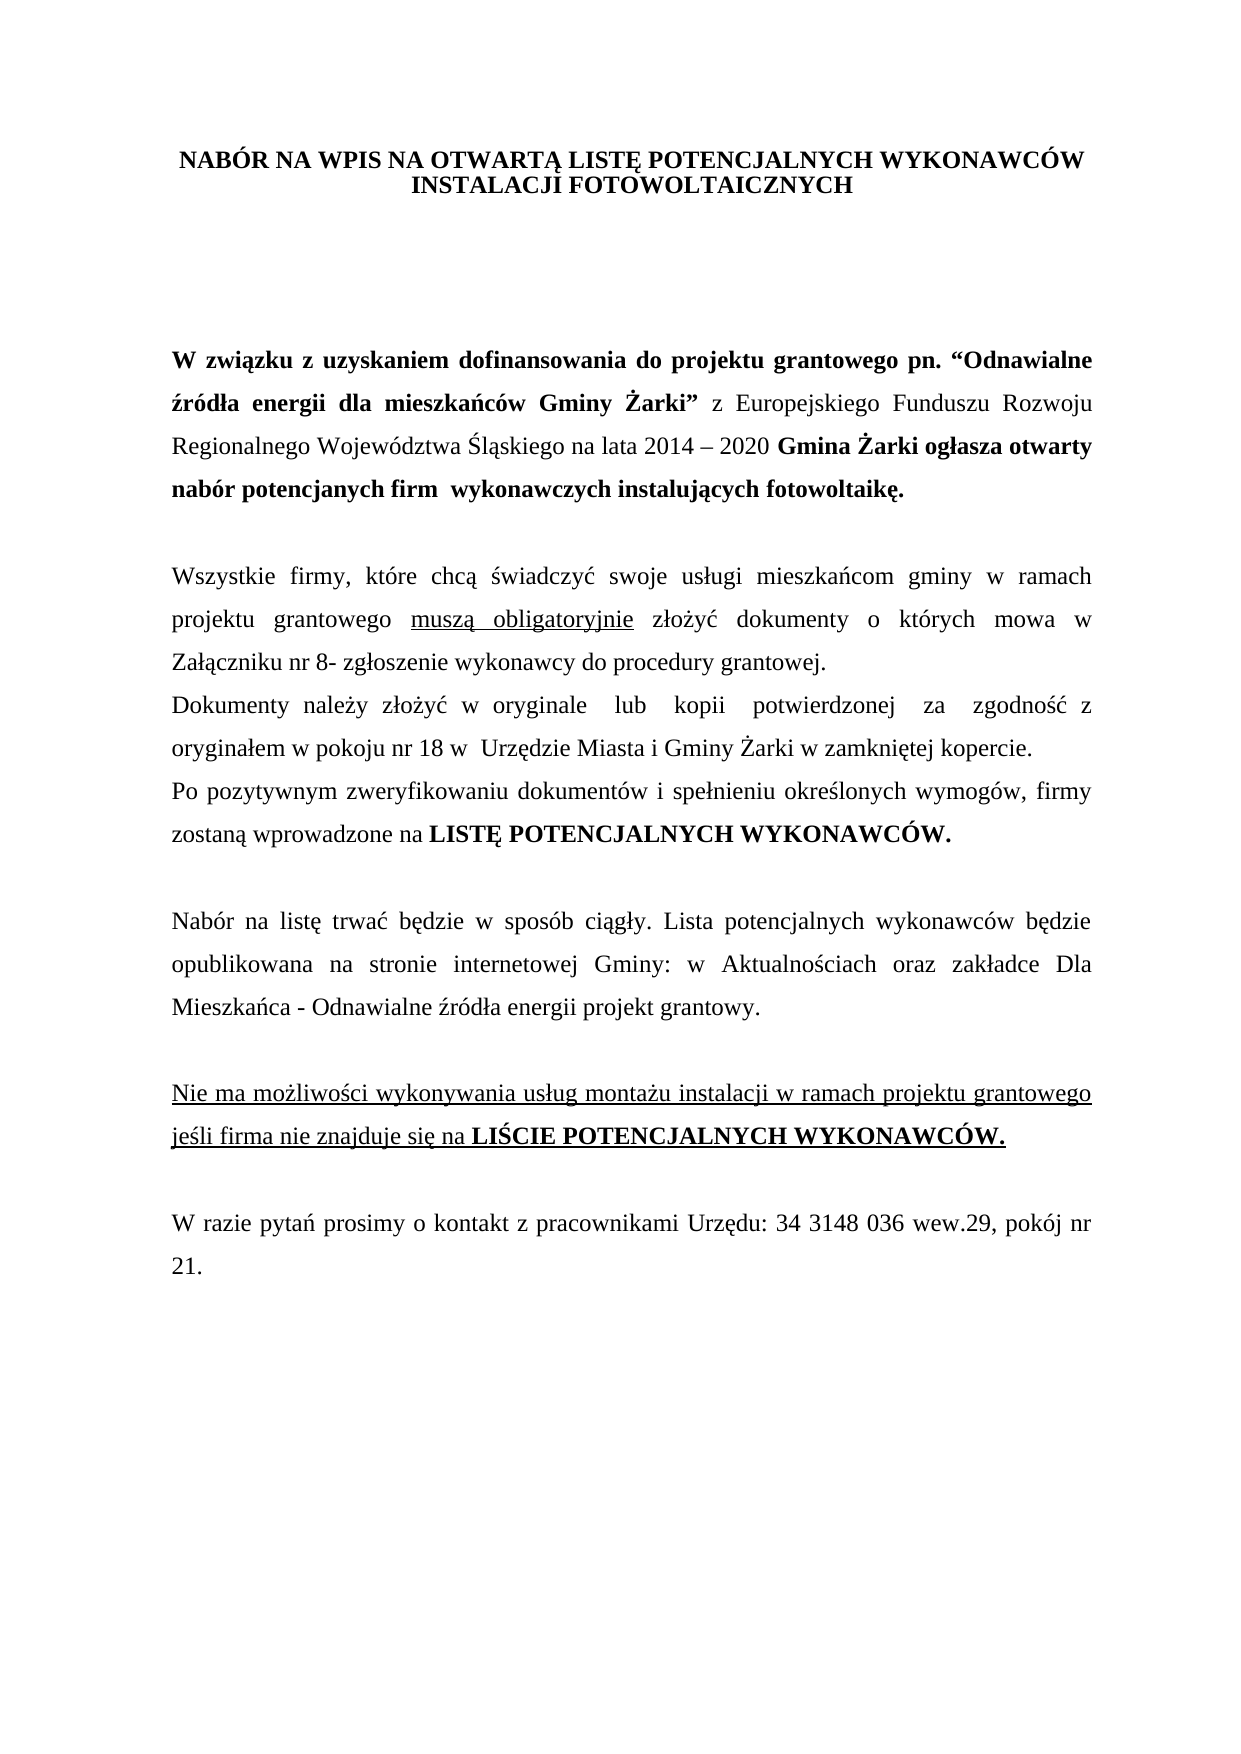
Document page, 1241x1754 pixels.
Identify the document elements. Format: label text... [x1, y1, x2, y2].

text Po pozytywnym zweryfikowaniu dokumentów i spełnieniu określonych wymogów, firmy zostaną wprowadzone na LISTĘ POTENCJALNYCH WYKONAWCÓW. [171, 776, 1093, 848]
text Nie ma możliwości wykonywania usług montażu instalacji w ramach projektu grantowego jeśli firma nie znajduje się na LIŚCIE POTENCJALNYCH WYKONAWCÓW. [171, 1078, 1093, 1150]
text Nabór na listę trwać będzie w sposób ciągły. Lista potencjalnych wykonawców będzie opublikowana na stronie internetowej Gminy: w Aktualnościach oraz zakładce Dla Mieszkańca - Odnawialne źródła energii projekt grantowy. [171, 906, 1093, 1021]
text W razie pytań prosimy o kontakt z pracownikami Urzędu: 34 3148 036 wew.29, pokój nr 21. [171, 1208, 1093, 1279]
text Wszystkie firmy, które chcą świadczyć swoje usługi mieszkańcom gminy w ramach projektu grantowego muszą obligatoryjnie złożyć dokumenty o których mowa w Załączniku nr 8- zgłoszenie wykonawcy do procedury grantowej. [171, 561, 1093, 676]
text W związku z uzyskaniem dofinansowania do projektu grantowego pn. “Odnawialne źródła energii dla mieszkańców Gminy Żarki” z Europejskiego Funduszu Rozwoju Regionalnego Województwa Śląskiego na lata 2014 – 2020 Gmina Żarki ogłasza otwarty nabór potencjanych firm wykonawczych instalujących fotowoltaikę. [171, 345, 1093, 503]
text NABÓR NA WPIS NA OTWARTĄ LISTĘ POTENCJALNYCH WYKONAWCÓW [171, 148, 1093, 173]
text Dokumenty należy złożyć w oryginale lub kopii potwierdzonej za zgodność z oryginałem w pokoju nr 18 w Urzędzie Miasta i Gminy Żarki w zamkniętej kopercie. [171, 690, 1093, 762]
text INSTALACJI FOTOWOLTAICZNYCH [171, 173, 1093, 199]
